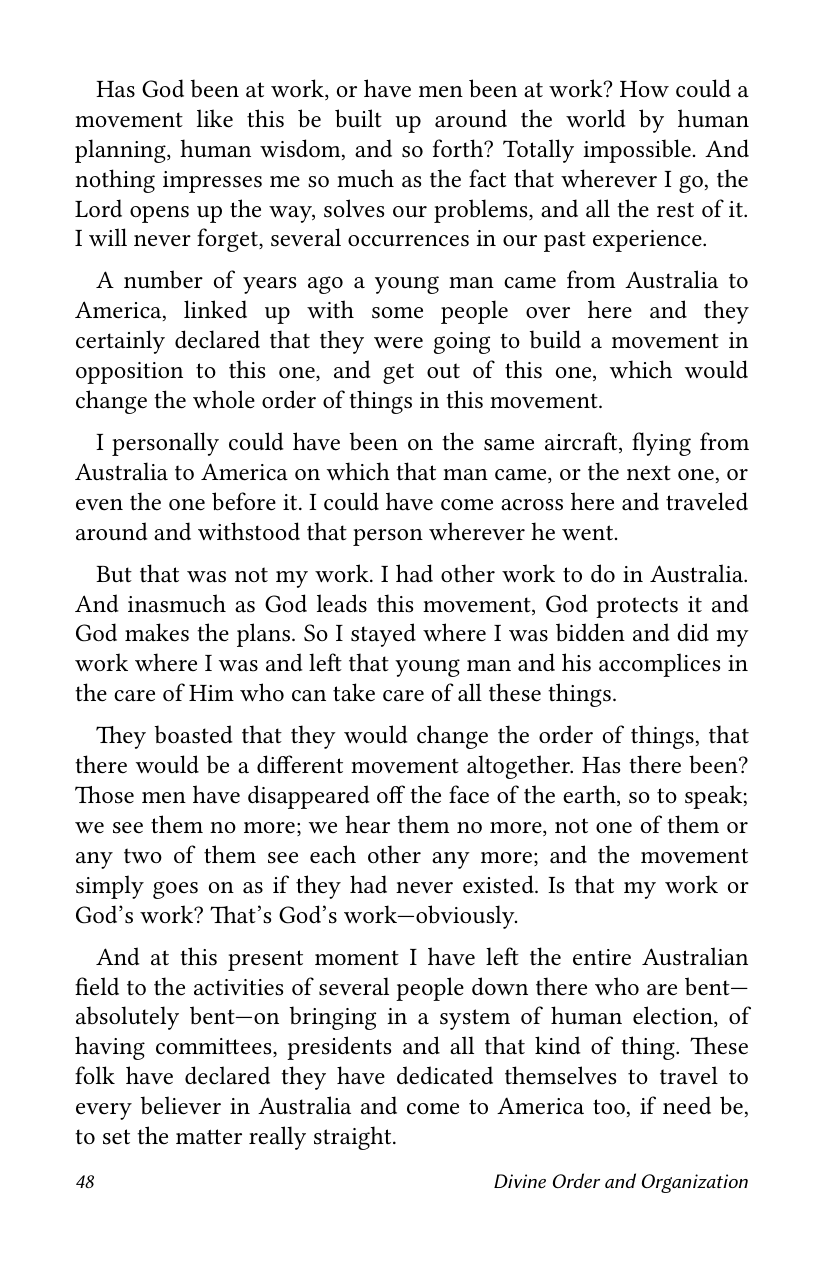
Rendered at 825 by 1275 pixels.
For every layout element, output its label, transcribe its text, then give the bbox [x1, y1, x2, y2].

text And at this present moment I have left the entire Australian field to the activities of several people down there who are bent—absolutely bent—on bringing in a system of human election, of having committees, presidents and all that kind of thing. These folk have declared they have dedicated themselves to travel to every believer in Australia and come to America too, if need be, to set the matter really straight. [75, 943, 750, 1151]
text Has God been at work, or have men been at work? How could a movement like this be built up around the world by human planning, human wisdom, and so forth? Totally impossible. And nothing impresses me so much as the fact that wherever I go, the Lord opens up the way, solves our problems, and all the rest of it. I will never forget, several occurrences in our past experience. [75, 75, 750, 253]
text They boasted that they would change the order of things, that there would be a different movement altogether. Has there been? Those men have disappeared off the face of the earth, so to speak; we see them no more; we hear them no more, not one of them or any two of them see each other any more; and the movement simply goes on as if they had never existed. Is that my work or God’s work? That’s God’s work—obviously. [75, 721, 750, 929]
text But that was not my work. I had other work to do in Australia. And inasmuch as God leads this movement, God protects it and God makes the plans. So I stayed where I was bidden and did my work where I was and left that young man and his accomplices in the care of Him who can take care of all these things. [75, 560, 750, 708]
text I personally could have been on the same aircraft, flying from Australia to America on which that man came, or the next one, or even the one before it. I could have come across here and traveled around and withstood that person wherever he went. [75, 428, 750, 546]
text A number of years ago a young man came from Australia to America, linked up with some people over here and they certainly declared that they were going to build a movement in opposition to this one, and get out of this one, which would change the whole order of things in this movement. [75, 266, 750, 414]
